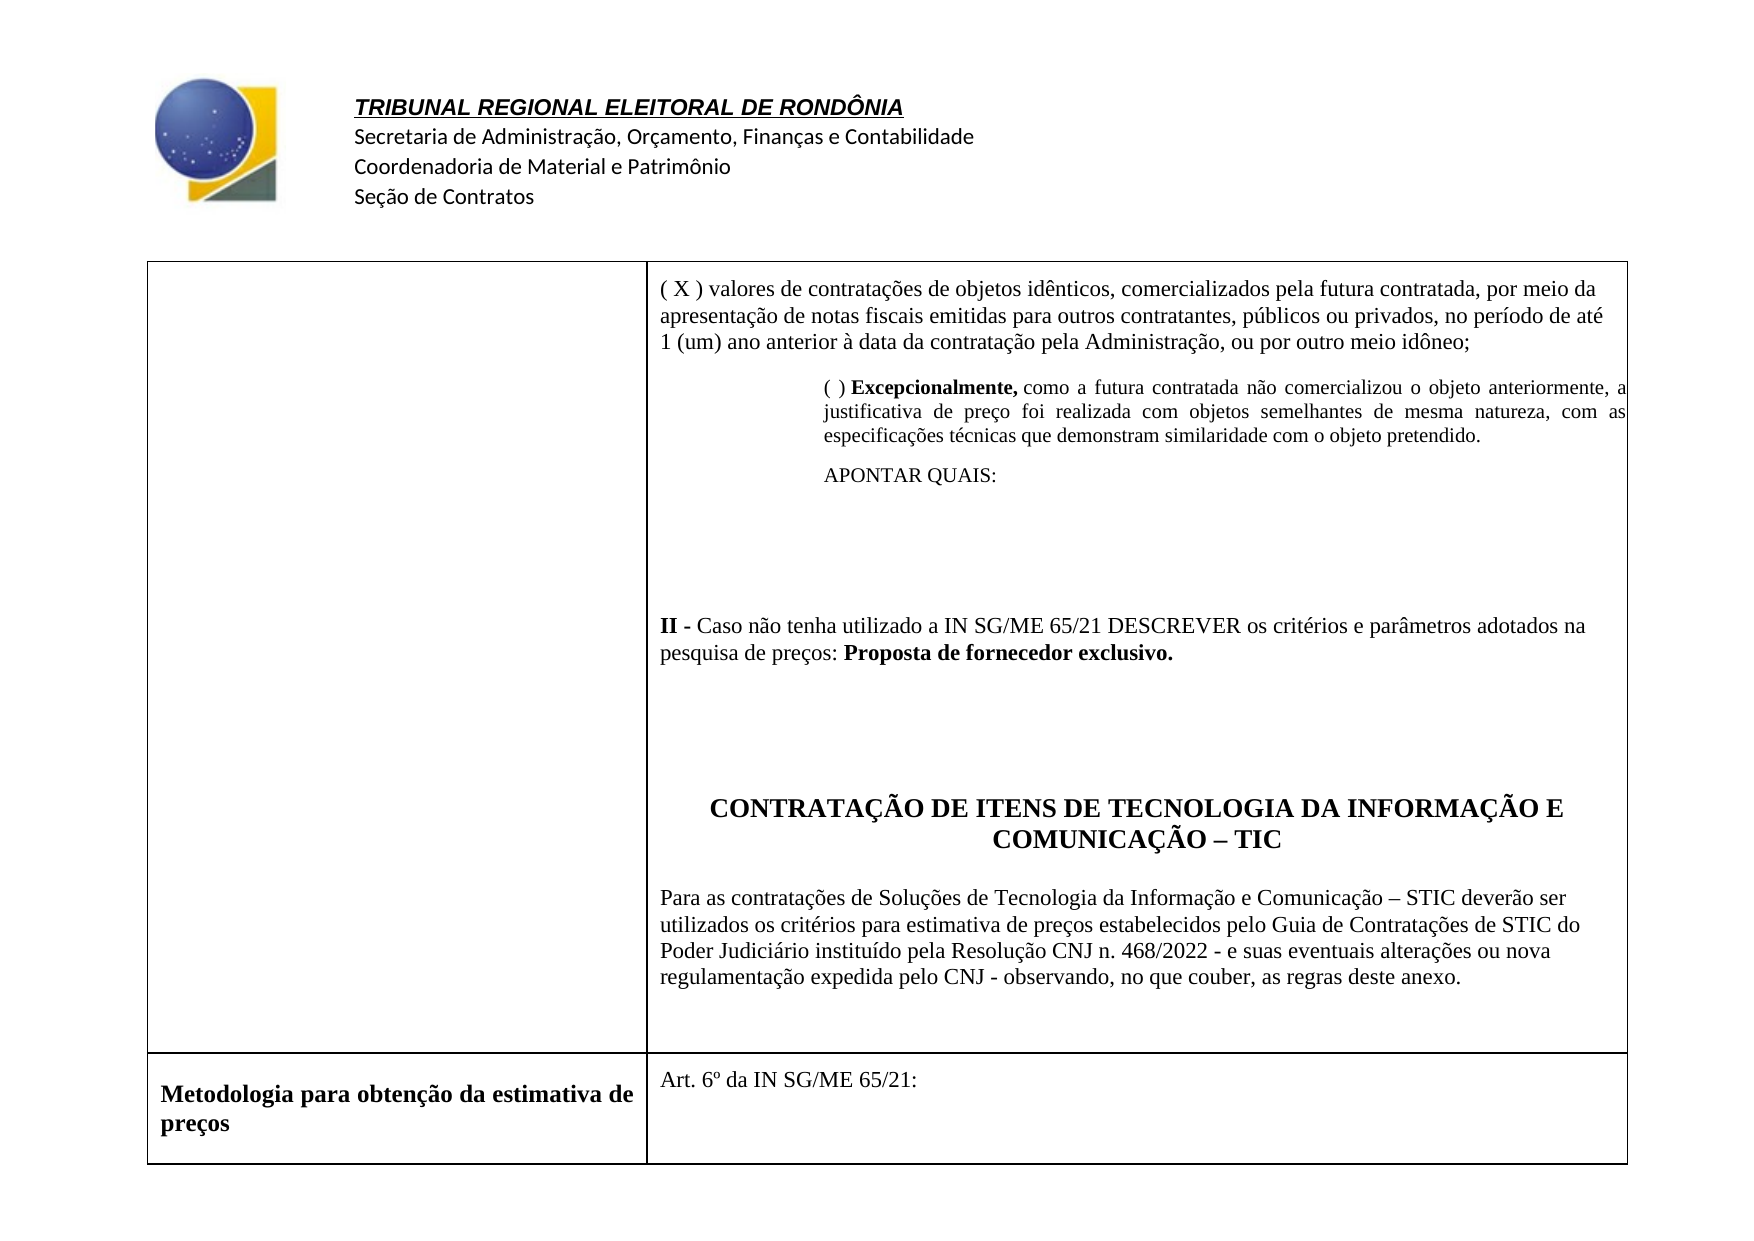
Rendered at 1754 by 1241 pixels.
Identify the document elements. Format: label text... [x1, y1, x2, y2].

table_cell Metodologia para obtenção da estimativa de preços [148, 1054, 646, 1163]
table_cell Art. 6º da IN SG/ME 65/21: [648, 1054, 1627, 1163]
table_cell ( X ) valores de contratações de objetos idênticos, comercializados pela futura contratada, por meio da apresentação de notas fiscais emitidas para outros contratantes, públicos ou privados, no período de até 1 (um) ano anterior à data da contratação pela Administração, ou por outro meio idôneo; ( ) Excepcionalmente, como a futura contratada não comercializou o objeto anteriormente, a justificativa de preço foi realizada com objetos semelhantes de mesma natureza, com as especificações técnicas que demonstram similaridade com o objeto pretendido. APONTAR QUAIS: II - Caso não tenha utilizado a IN SG/ME 65/21 DESCREVER os critérios e parâmetros adotados na pesquisa de preços: Proposta de fornecedor exclusivo. CONTRATAÇÃO DE ITENS DE TECNOLOGIA DA INFORMAÇÃO E COMUNICAÇÃO – TIC Para as contratações de Soluções de Tecnologia da Informação e Comunicação – STIC deverão ser utilizados os critérios para estimativa de preços estabelecidos pelo Guia de Contratações de STIC do Poder Judiciário instituído pela Resolução CNJ n. 468/2022 - e suas eventuais alterações ou nova regulamentação expedida pelo CNJ - observando, no que couber, as regras deste anexo. [648, 262, 1627, 1052]
table_cell [148, 262, 646, 1052]
